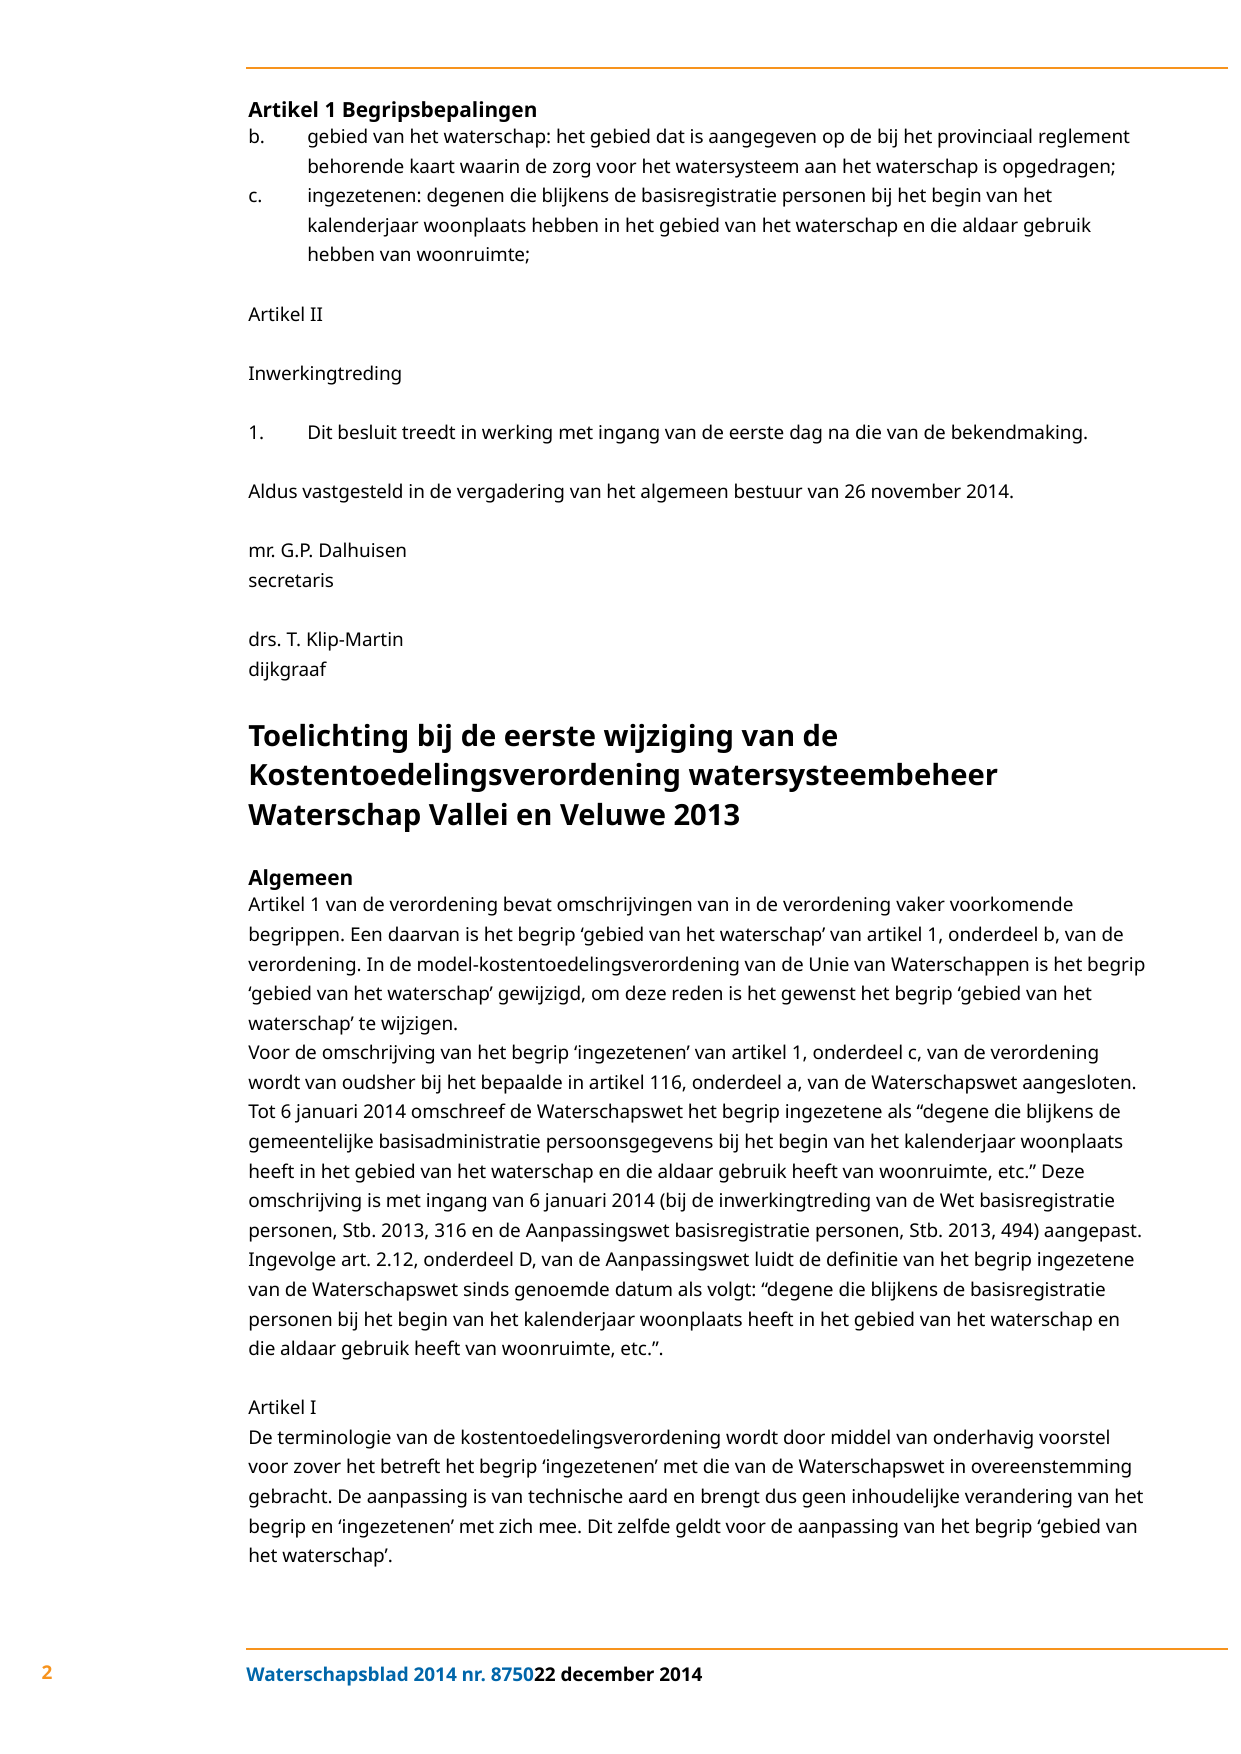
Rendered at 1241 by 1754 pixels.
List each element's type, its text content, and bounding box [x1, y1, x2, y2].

text Artikel II [248, 301, 1152, 326]
picture [41, 47, 231, 172]
text mr. G.P. Dalhuisen [248, 537, 1152, 563]
list Dit besluit treedt in werking met ingang van de eerste dag na die van de bekendmaking. [248, 419, 1152, 445]
text Aldus vastgesteld in de vergadering van het algemeen bestuur van 26 november 2014. [248, 478, 1152, 504]
text secretaris [248, 567, 1152, 593]
text dijkgraaf [248, 656, 1152, 681]
text Voor de omschrijving van het begrip ‘ingezetenen’ van artikel 1, onderdeel c, van de verordening wordt van oudsher bij het bepaalde in artikel 116, onderdeel a, van de Waterschapswet aangesloten. Tot 6 januari 2014 omschreef de Waterschapswet het begrip ingezetene als “degene die blijkens de gemeentelijke basisadministratie persoonsgegevens bij het begin van het kalenderjaar woonplaats heeft in het gebied van het waterschap en die aldaar gebruik heeft van woonruimte, etc.” Deze omschrijving is met ingang van 6 januari 2014 (bij de inwerkingtreding van de Wet basisregistratie personen, Stb. 2013, 316 en de Aanpassingswet basisregistratie personen, Stb. 2013, 494) aangepast. Ingevolge art. 2.12, onderdeel D, van de Aanpassingswet luidt de definitie van het begrip ingezetene van de Waterschapswet sinds genoemde datum als volgt: “degene die blijkens de basisregistratie personen bij het begin van het kalenderjaar woonplaats heeft in het gebied van het waterschap en die aldaar gebruik heeft van woonruimte, etc.”. [248, 1039, 1152, 1361]
text De terminologie van de kostentoedelingsverordening wordt door middel van onderhavig voorstel voor zover het betreft het begrip ‘ingezetenen’ met die van de Waterschapswet in overeenstemming gebracht. De aanpassing is van technische aard en brengt dus geen inhoudelijke verandering van het begrip en ‘ingezetenen’ met zich mee. Dit zelfde geldt voor de aanpassing van het begrip ‘gebied van het waterschap’. [248, 1424, 1152, 1568]
text drs. T. Klip-Martin [248, 626, 1152, 652]
text Algemeen [248, 863, 1152, 892]
text Artikel 1 van de verordening bevat omschrijvingen van in de verordening vaker voorkomende begrippen. Een daarvan is het begrip ‘gebied van het waterschap’ van artikel 1, onderdeel b, van de verordening. In de model-kostentoedelingsverordening van de Unie van Waterschappen is het begrip ‘gebied van het waterschap’ gewijzigd, om deze reden is het gewenst het begrip ‘gebied van het waterschap’ te wijzigen. [248, 892, 1152, 1036]
text Artikel I [248, 1394, 1152, 1420]
text Artikel 1 Begripsbepalingen [248, 95, 1152, 123]
list ingezetenen: degenen die blijkens de basisregistratie personen bij het begin van het kalenderjaar woonplaats hebben in het gebied van het waterschap en die aldaar gebruik hebben van woonruimte; [248, 182, 1152, 267]
text Toelichting bij de eerste wijziging van de Kostentoedelingsverordening watersysteembeheer Waterschap Vallei en Veluwe 2013 [248, 715, 1152, 834]
list gebied van het waterschap: het gebied dat is aangegeven op de bij het provinciaal reglement behorende kaart waarin de zorg voor het watersysteem aan het waterschap is opgedragen; [248, 123, 1152, 178]
text Inwerkingtreding [248, 360, 1152, 386]
